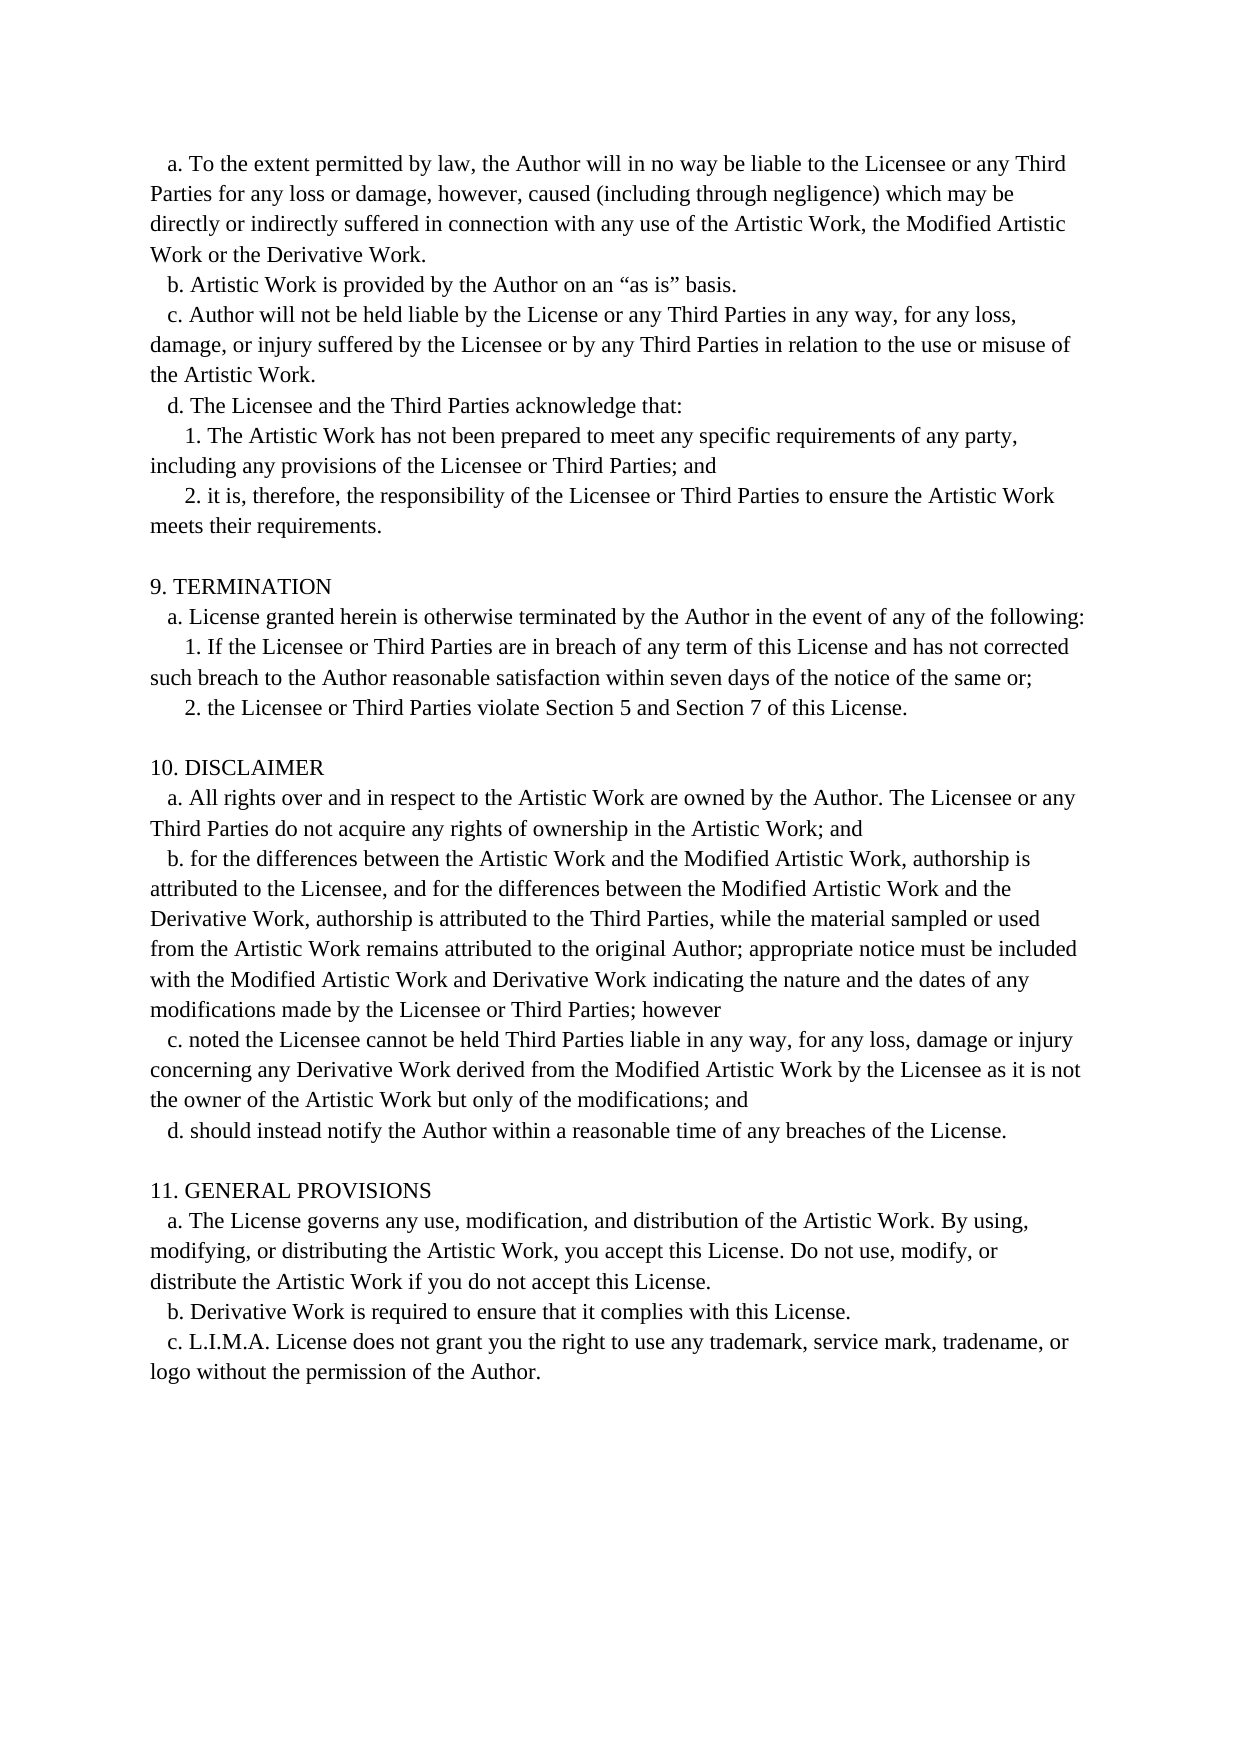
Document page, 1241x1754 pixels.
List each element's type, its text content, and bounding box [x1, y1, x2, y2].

text a. License granted herein is otherwise terminated by the Author in the event of any of the following: [150, 603, 1090, 629]
text d. should instead notify the Author within a reasonable time of any breaches of the License. [150, 1117, 1090, 1143]
text c. noted the Licensee cannot be held Third Parties liable in any way, for any loss, damage or injury concerning any Derivative Work derived from the Modified Artistic Work by the Licensee as it is not the owner of the Artistic Work but only of the modifications; and [150, 1026, 1090, 1113]
text 11. GENERAL PROVISIONS [150, 1177, 1090, 1203]
text b. Derivative Work is required to ensure that it complies with this License. [150, 1298, 1090, 1324]
text c. Author will not be held liable by the License or any Third Parties in any way, for any loss, damage, or injury suffered by the Licensee or by any Third Parties in relation to the use or misuse of the Artistic Work. [150, 301, 1090, 388]
text 9. TERMINATION [150, 573, 1090, 599]
text 1. The Artistic Work has not been prepared to meet any specific requirements of any party, including any provisions of the Licensee or Third Parties; and [150, 422, 1090, 478]
text 2. the Licensee or Third Parties violate Section 5 and Section 7 of this License. [150, 694, 1090, 720]
text a. The License governs any use, modification, and distribution of the Artistic Work. By using, modifying, or distributing the Artistic Work, you accept this License. Do not use, modify, or distribute the Artistic Work if you do not accept this License. [150, 1207, 1090, 1294]
text b. Artistic Work is provided by the Author on an “as is” basis. [150, 271, 1090, 297]
text 10. DISCLAIMER [150, 754, 1090, 781]
text c. L.I.M.A. License does not grant you the right to use any trademark, service mark, tradename, or logo without the permission of the Author. [150, 1328, 1090, 1385]
text b. for the differences between the Artistic Work and the Modified Artistic Work, authorship is attributed to the Licensee, and for the differences between the Modified Artistic Work and the Derivative Work, authorship is attributed to the Third Parties, while the material sampled or used from the Artistic Work remains attributed to the original Author; appropriate notice must be included with the Modified Artistic Work and Derivative Work indicating the nature and the dates of any modifications made by the Licensee or Third Parties; however [150, 845, 1090, 1022]
text 1. If the Licensee or Third Parties are in breach of any term of this License and has not corrected such breach to the Author reasonable satisfaction within seven days of the notice of the same or; [150, 633, 1090, 690]
text a. To the extent permitted by law, the Author will in no way be liable to the Licensee or any Third Parties for any loss or damage, however, caused (including through negligence) which may be directly or indirectly suffered in connection with any use of the Artistic Work, the Modified Artistic Work or the Derivative Work. [150, 150, 1090, 267]
text 2. it is, therefore, the responsibility of the Licensee or Third Parties to ensure the Artistic Work meets their requirements. [150, 482, 1090, 539]
text d. The Licensee and the Third Parties acknowledge that: [150, 392, 1090, 418]
text a. All rights over and in respect to the Artistic Work are owned by the Author. The Licensee or any Third Parties do not acquire any rights of ownership in the Artistic Work; and [150, 784, 1090, 841]
